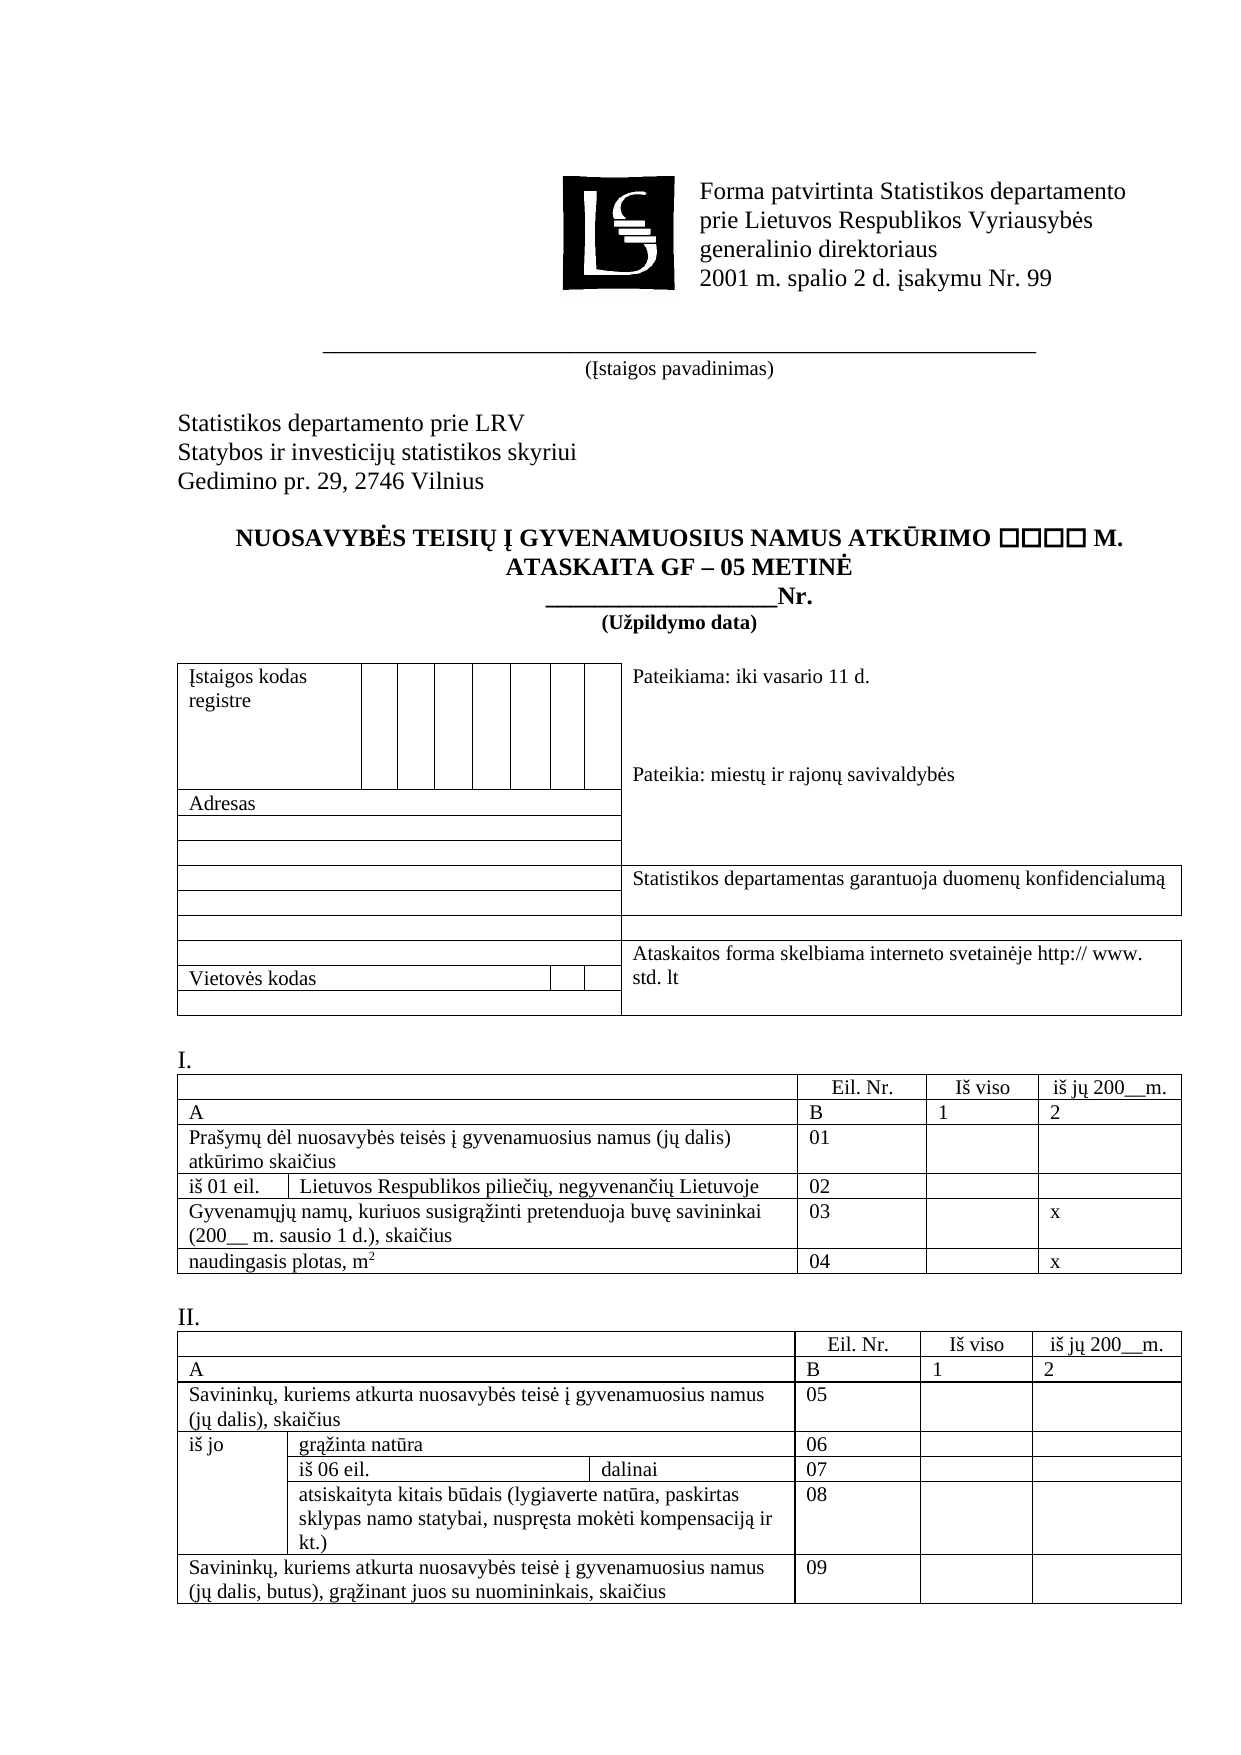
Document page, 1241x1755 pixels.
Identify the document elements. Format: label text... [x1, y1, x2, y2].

table_header iš jų 200__m. [1033, 1332, 1181, 1356]
table_cell 02 [798, 1174, 926, 1198]
table_header [435, 664, 472, 789]
table_cell Vietovės kodas [178, 966, 550, 990]
table_cell [585, 966, 621, 990]
table_cell 05 [796, 1383, 920, 1431]
table_cell [1033, 1482, 1181, 1554]
text Gedimino pr. 29, 2746 Vilnius [177, 466, 1181, 495]
table_cell Ataskaitos forma skelbiama interneto svetainėje http:// www. std. lt [622, 941, 1181, 1015]
table_cell 1 [921, 1357, 1032, 1381]
table_header [398, 664, 434, 789]
table_cell [551, 966, 584, 990]
text Statistikos departamento prie LRV [177, 408, 1181, 437]
table_cell 07 [796, 1457, 920, 1481]
table_cell iš 01 eil. [178, 1174, 288, 1198]
table_header [585, 664, 621, 789]
table_cell B [796, 1357, 920, 1381]
table_header [178, 1332, 794, 1356]
table_cell [1033, 1383, 1181, 1431]
text Nr. [177, 581, 1181, 610]
text (Užpildymo data) [177, 610, 1181, 634]
table_cell iš 06 eil. [288, 1457, 589, 1481]
table_header [473, 664, 510, 789]
table_header [178, 1075, 797, 1099]
table_cell B [798, 1100, 926, 1124]
table_cell [1039, 1174, 1181, 1198]
table_cell x [1039, 1199, 1181, 1247]
table_cell [178, 941, 621, 965]
table_cell 01 [798, 1125, 926, 1173]
table_cell [178, 866, 621, 890]
table_cell [921, 1432, 1032, 1456]
table_cell Savininkų, kuriems atkurta nuosavybės teisė į gyvenamuosius namus (jų dalis), skaičius [178, 1383, 794, 1431]
text Statybos ir investicijų statistikos skyriui [177, 437, 1181, 466]
table_header [511, 664, 550, 789]
table_cell [1039, 1125, 1181, 1173]
table_cell [921, 1555, 1032, 1603]
table_cell [178, 841, 621, 865]
table_cell 2 [1039, 1100, 1181, 1124]
text II. [177, 1302, 1181, 1331]
text ATASKAITA GF – 05 METINĖ [177, 552, 1181, 581]
table_header Iš viso [921, 1332, 1032, 1356]
table_cell [921, 1457, 1032, 1481]
table_cell [178, 891, 621, 915]
table_cell [622, 916, 1181, 940]
table_cell x [1039, 1249, 1181, 1273]
table_header [187, 176, 562, 298]
table_cell 08 [796, 1482, 920, 1554]
table_cell [927, 1199, 1038, 1247]
table_cell iš jo [178, 1432, 287, 1554]
table_header Pateikiama: iki vasario 11 d. [622, 663, 1181, 761]
table_cell Savininkų, kuriems atkurta nuosavybės teisė į gyvenamuosius namus (jų dalis, butus), grąžinant juos su nuomininkais, skaičius [178, 1555, 794, 1603]
table_cell 06 [796, 1432, 920, 1456]
table_header [551, 664, 584, 789]
table_header [677, 176, 688, 298]
table_cell naudingasis plotas, m2 [178, 1249, 797, 1273]
table_header Forma patvirtinta Statistikos departamento prie Lietuvos Respublikos Vyriausybės generalinio direktoriaus 2001 m. spalio 2 d. įsakymu Nr. 99 [688, 176, 1191, 298]
table_cell Adresas [178, 790, 621, 814]
table_cell atsiskaityta kitais būdais (lygiaverte natūra, paskirtas sklypas namo statybai, nuspręsta mokėti kompensaciją ir kt.) [288, 1482, 794, 1554]
table_cell [178, 816, 621, 839]
table_cell [927, 1249, 1038, 1273]
table_header [362, 664, 397, 789]
table_cell Prašymų dėl nuosavybės teisės į gyvenamuosius namus (jų dalis) atkūrimo skaičius [178, 1125, 797, 1173]
table_cell A [178, 1100, 797, 1124]
table_cell [927, 1174, 1038, 1198]
table_cell 09 [796, 1555, 920, 1603]
table_cell [622, 840, 1181, 865]
table_header iš jų 200__m. [1039, 1075, 1181, 1099]
table_cell [1033, 1555, 1181, 1603]
table_cell 2 [1033, 1357, 1181, 1381]
text I. [177, 1045, 1181, 1074]
table_header Iš viso [927, 1075, 1038, 1099]
table_header Eil. Nr. [798, 1075, 926, 1099]
table_cell [927, 1125, 1038, 1173]
table_cell dalinai [590, 1457, 794, 1481]
table_cell [921, 1383, 1032, 1431]
table_cell [1033, 1432, 1181, 1456]
table_cell A [178, 1357, 794, 1381]
table_cell 03 [798, 1199, 926, 1247]
table_header Įstaigos kodas registre [178, 664, 361, 789]
table_cell [178, 916, 621, 940]
table_cell Pateikia: miestų ir rajonų savivaldybės [622, 761, 1181, 839]
table_cell Statistikos departamentas garantuoja duomenų konfidencialumą [622, 866, 1181, 915]
table_header Eil. Nr. [796, 1332, 920, 1356]
table_cell [1033, 1457, 1181, 1481]
text NUOSAVYBĖS TEISIŲ Į GYVENAMUOSIUS NAMUS ATKŪRIMO  M. [177, 523, 1181, 552]
text (Įstaigos pavadinimas) [177, 356, 1181, 380]
table_cell [178, 991, 621, 1015]
table_cell 1 [927, 1100, 1038, 1124]
table_cell Lietuvos Respublikos piliečių, negyvenančių Lietuvoje [289, 1174, 797, 1198]
table_cell Gyvenamųjų namų, kuriuos susigrąžinti pretenduoja buvę savininkai (200__ m. sausio 1 d.), skaičius [178, 1199, 797, 1247]
table_cell [921, 1482, 1032, 1554]
table_cell grąžinta natūra [288, 1432, 794, 1456]
table_cell 04 [798, 1249, 926, 1273]
